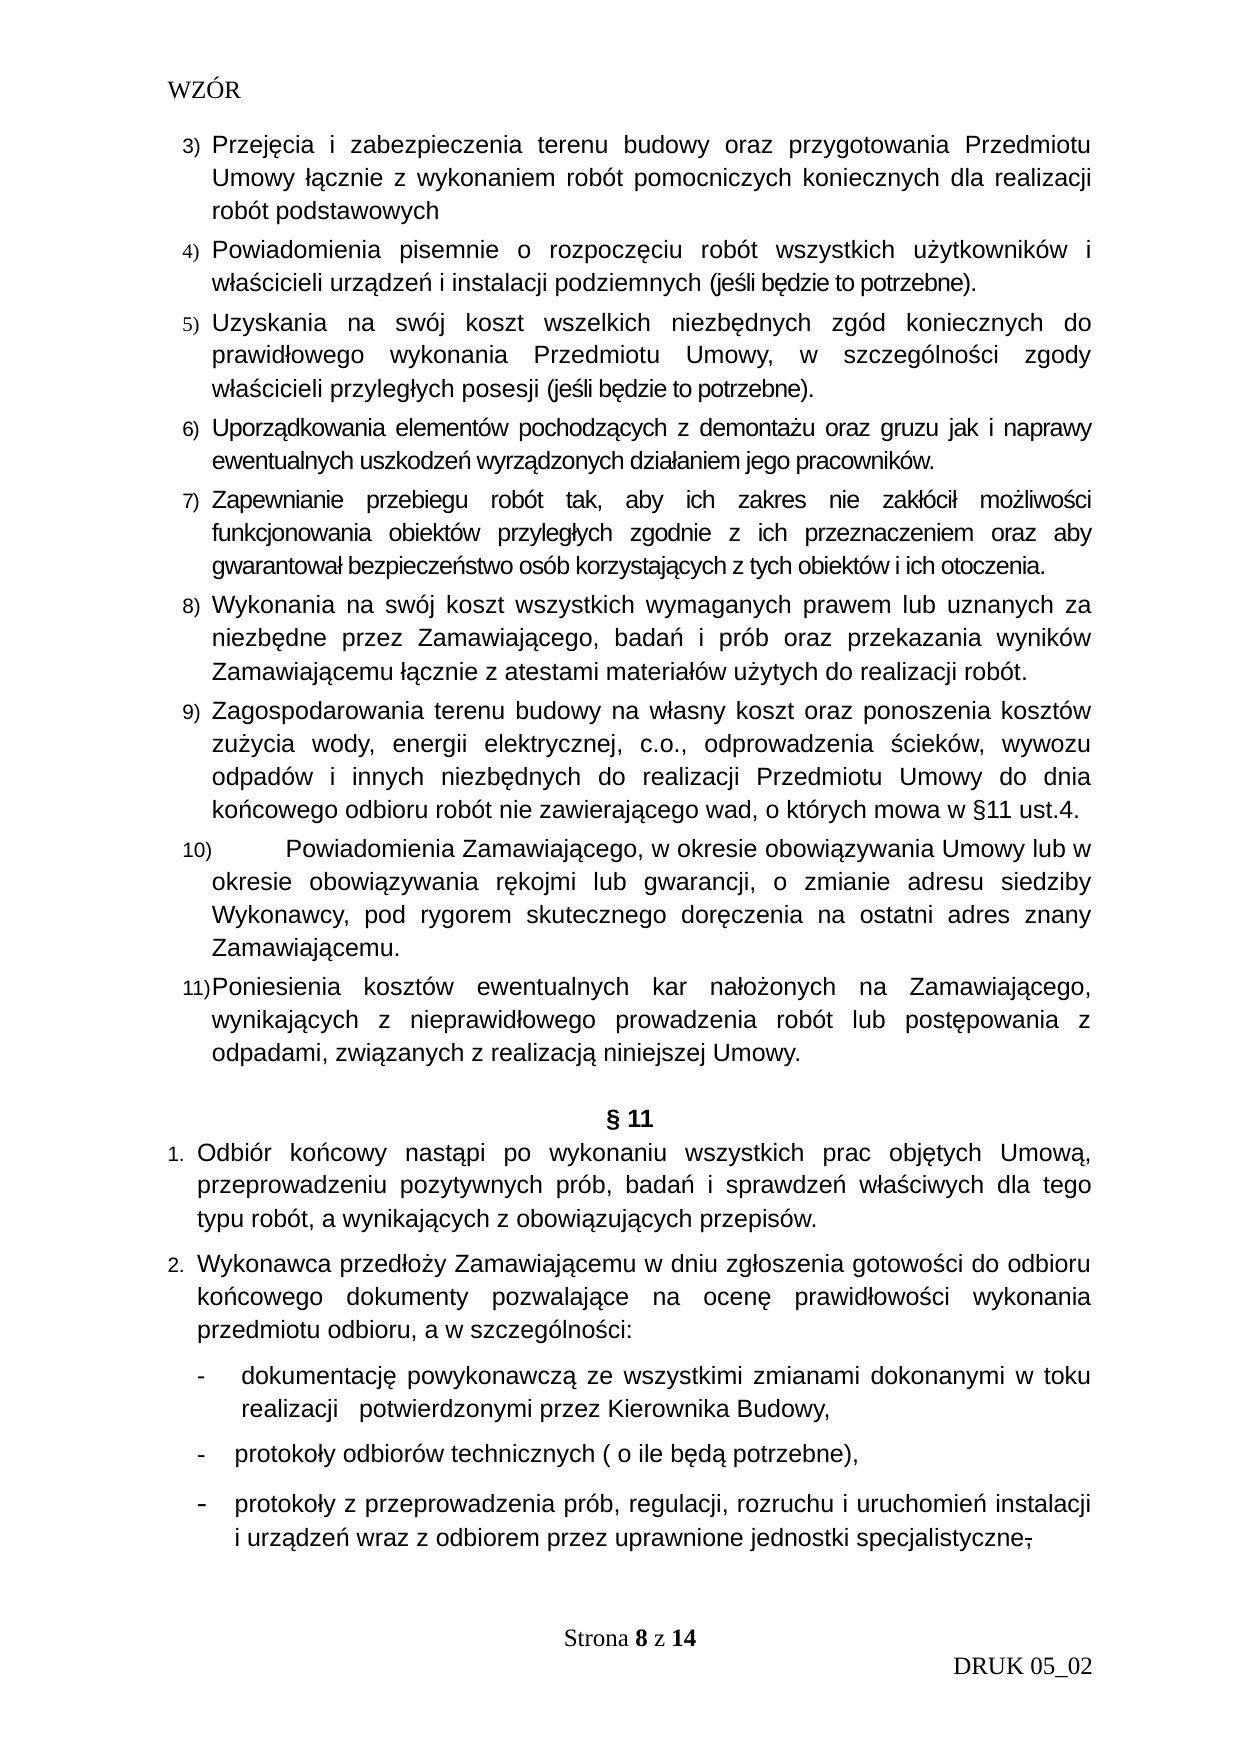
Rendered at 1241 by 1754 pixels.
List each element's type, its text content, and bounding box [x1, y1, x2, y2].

list Odbiór końcowy nastąpi po wykonaniu wszystkich prac objętych Umową, przeprowadzeniu pozytywnych prób, badań i sprawdzeń właściwych dla tego typu robót, a wynikających z obowiązujących przepisów. [167, 1137, 1092, 1232]
text § 11 [167, 1104, 1092, 1133]
text - dokumentację powykonawczą ze wszystkimi zmianami dokonanymi w toku realizacji potwierdzonymi przez Kierownika Budowy, [197, 1361, 1092, 1422]
list Uporządkowania elementów pochodzących z demontażu oraz gruzu jak i naprawy ewentualnych uszkodzeń wyrządzonych działaniem jego pracowników. [182, 413, 1092, 474]
list Poniesienia kosztów ewentualnych kar nałożonych na Zamawiającego, wynikających z nieprawidłowego prowadzenia robót lub postępowania z odpadami, związanych z realizacją niniejszej Umowy. [182, 972, 1092, 1067]
list Powiadomienia pisemnie o rozpoczęciu robót wszystkich użytkowników i właścicieli urządzeń i instalacji podziemnych (jeśli będzie to potrzebne). [182, 235, 1092, 297]
list Wykonania na swój koszt wszystkich wymaganych prawem lub uznanych za niezbędne przez Zamawiającego, badań i prób oraz przekazania wyników Zamawiającemu łącznie z atestami materiałów użytych do realizacji robót. [182, 590, 1092, 685]
list Uzyskania na swój koszt wszelkich niezbędnych zgód koniecznych do prawidłowego wykonania Przedmiotu Umowy, w szczególności zgody właścicieli przyległych posesji (jeśli będzie to potrzebne). [182, 307, 1092, 402]
list protokoły odbiorów technicznych ( o ile będą potrzebne), [197, 1439, 1092, 1468]
list Przejęcia i zabezpieczenia terenu budowy oraz przygotowania Przedmiotu Umowy łącznie z wykonaniem robót pomocniczych koniecznych dla realizacji robót podstawowych [182, 130, 1092, 225]
list protokoły z przeprowadzenia prób, regulacji, rozruchu i uruchomień instalacji i urządzeń wraz z odbiorem przez uprawnione jednostki specjalistyczne, [197, 1485, 1092, 1551]
list Zapewnianie przebiegu robót tak, aby ich zakres nie zakłócił możliwości funkcjonowania obiektów przyległych zgodnie z ich przeznaczeniem oraz aby gwarantował bezpieczeństwo osób korzystających z tych obiektów i ich otoczenia. [182, 485, 1092, 580]
list Powiadomienia Zamawiającego, w okresie obowiązywania Umowy lub w okresie obowiązywania rękojmi lub gwarancji, o zmianie adresu siedziby Wykonawcy, pod rygorem skutecznego doręczenia na ostatni adres znany Zamawiającemu. [182, 834, 1092, 962]
list Wykonawca przedłoży Zamawiającemu w dniu zgłoszenia gotowości do odbioru końcowego dokumenty pozwalające na ocenę prawidłowości wykonania przedmiotu odbioru, a w szczególności: [167, 1249, 1092, 1344]
list Zagospodarowania terenu budowy na własny koszt oraz ponoszenia kosztów zużycia wody, energii elektrycznej, c.o., odprowadzenia ścieków, wywozu odpadów i innych niezbędnych do realizacji Przedmiotu Umowy do dnia końcowego odbioru robót nie zawierającego wad, o których mowa w §11 ust.4. [182, 696, 1092, 823]
